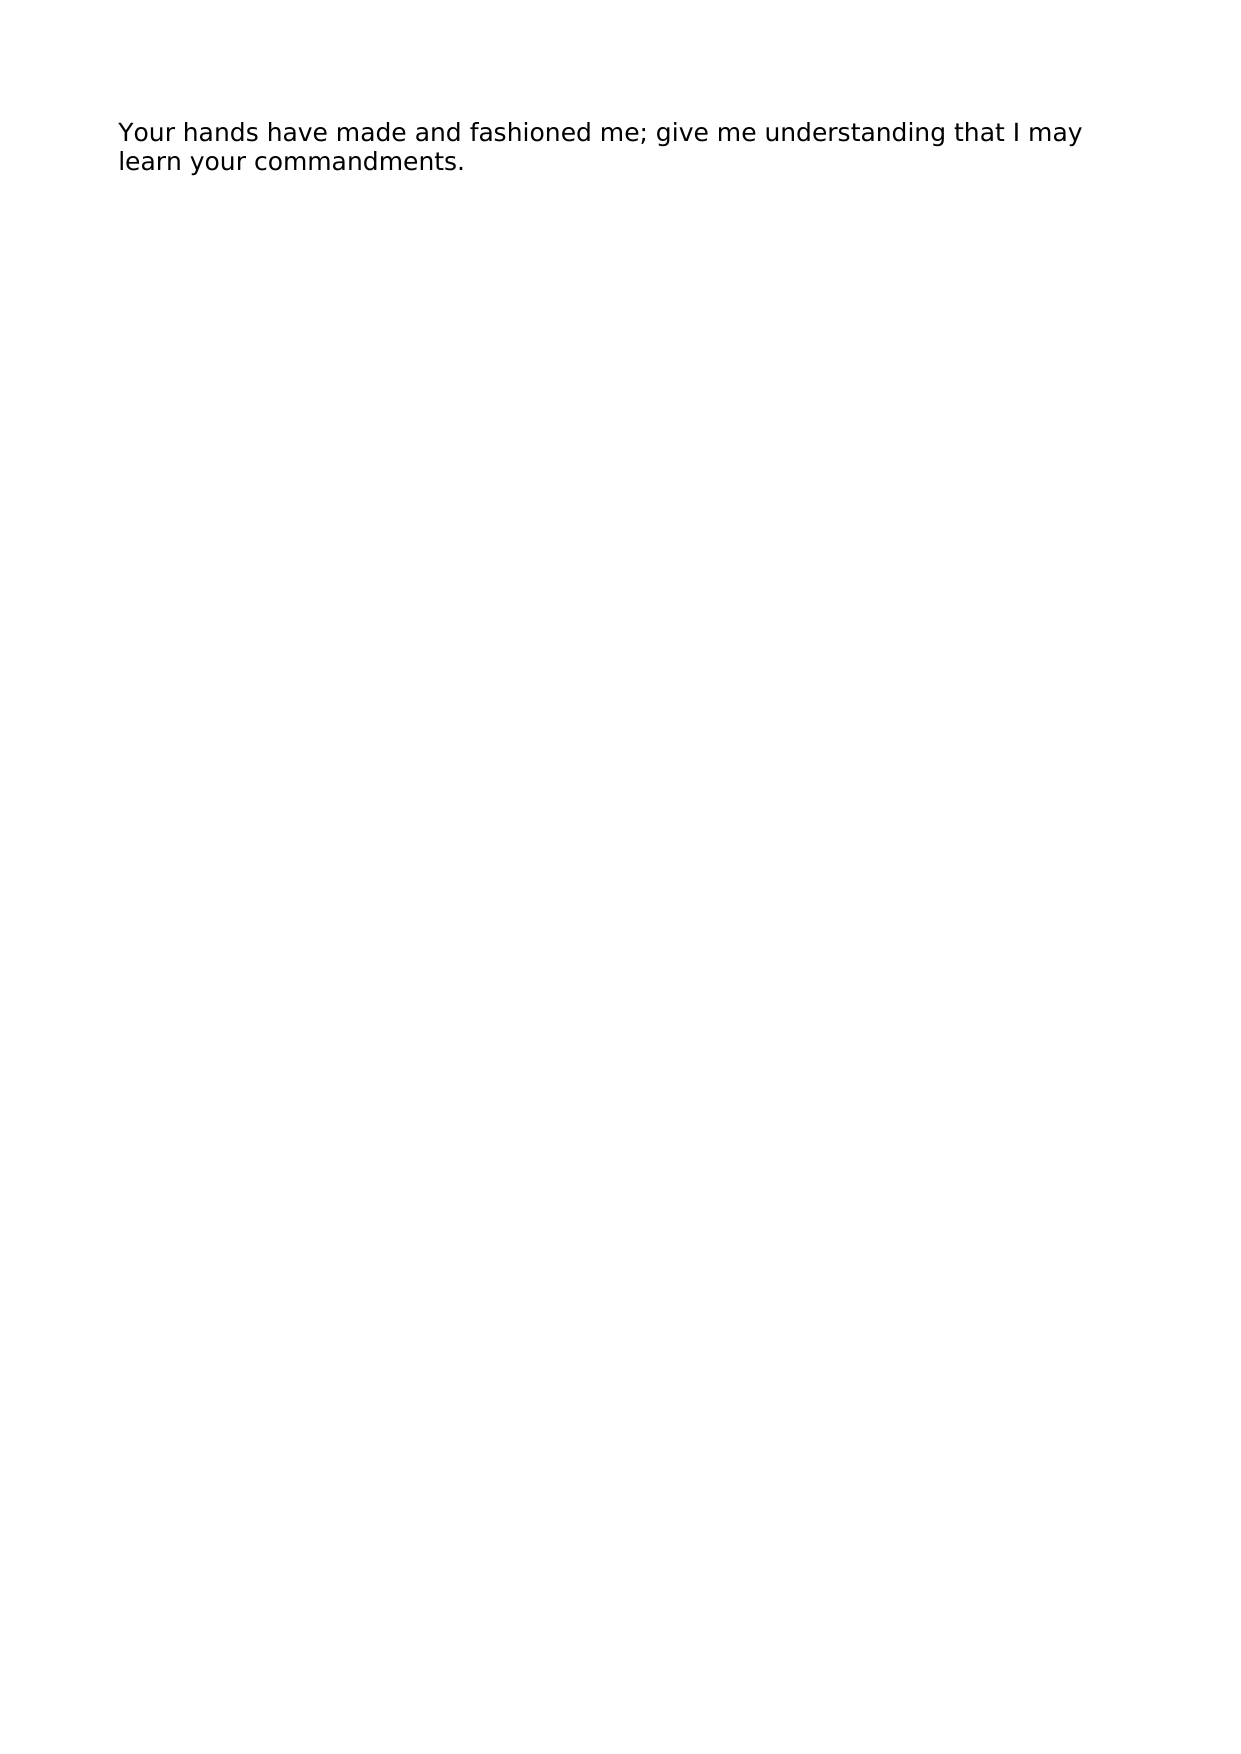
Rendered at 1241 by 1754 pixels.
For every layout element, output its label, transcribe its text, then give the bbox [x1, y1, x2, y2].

text Your hands have made and fashioned me; give me understanding that I may learn your commandments. [118, 118, 1122, 176]
